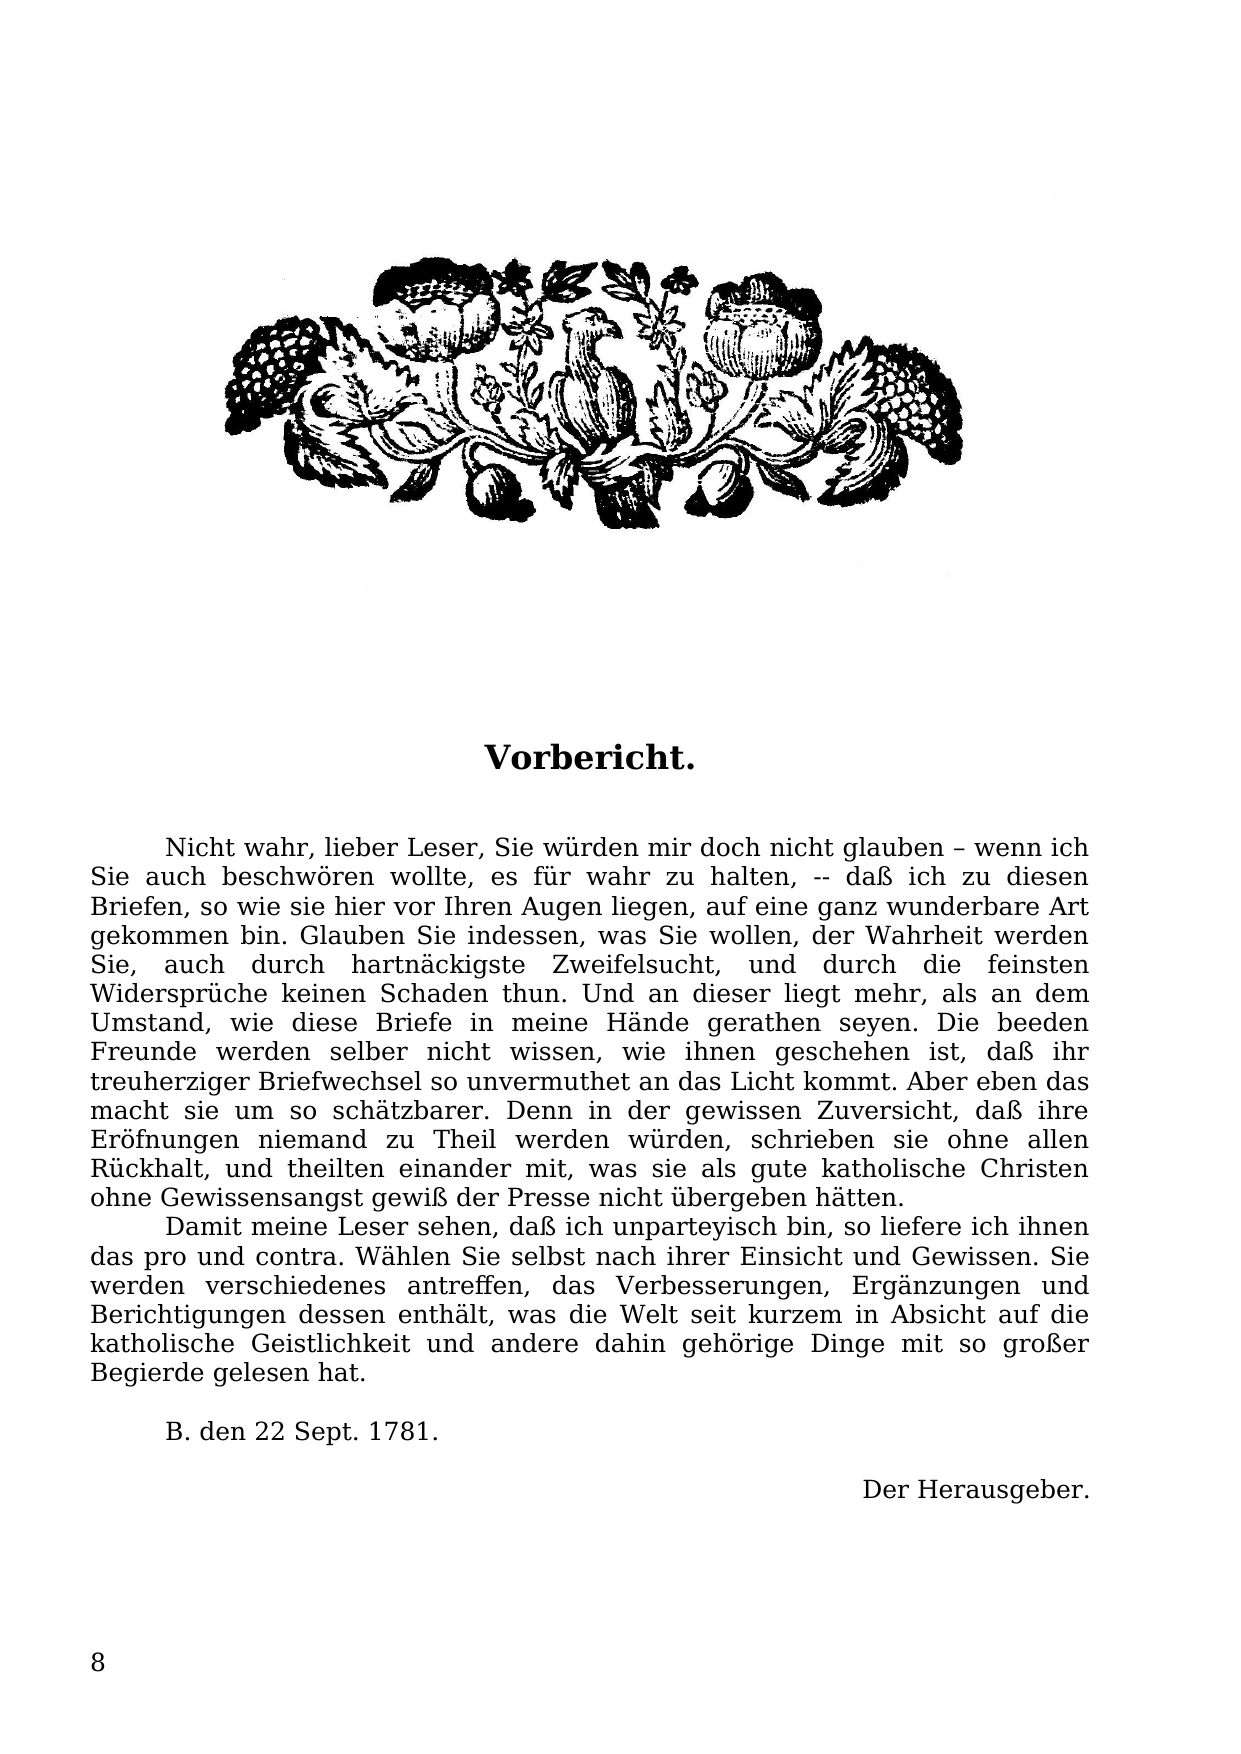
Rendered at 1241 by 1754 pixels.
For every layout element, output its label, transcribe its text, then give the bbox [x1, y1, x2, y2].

text Vorbericht. [90, 716, 1091, 777]
text Nicht wahr, lieber Leser, Sie würden mir doch nicht glauben – wenn ich Sie auch beschwören wollte, es für wahr zu halten, -- daß ich zu diesen Briefen, so wie sie hier vor Ihren Augen liegen, auf eine ganz wunderbare Art gekommen bin. Glauben Sie indessen, was Sie wollen, der Wahrheit werden Sie, auch durch hartnäckigste Zweifelsucht, und durch die feinsten Widersprüche keinen Schaden thun. Und an dieser liegt mehr, als an dem Umstand, wie diese Briefe in meine Hände gerathen seyen. Die beeden Freunde werden selber nicht wissen, wie ihnen geschehen ist, daß ihr treuherziger Briefwechsel so unvermuthet an das Licht kommt. Aber eben das macht sie um so schätzbarer. Denn in der gewissen Zuversicht, daß ihre Eröfnungen niemand zu Theil werden würden, schrieben sie ohne allen Rückhalt, und theilten einander mit, was sie als gute katholische Christen ohne Gewissensangst gewiß der Presse nicht übergeben hätten. [90, 833, 1091, 1212]
text B. den 22 Sept. 1781. [90, 1417, 1091, 1446]
text Der Herausgeber. [240, 1475, 1091, 1504]
text Damit meine Leser sehen, daß ich unparteyisch bin, so liefere ich ihnen das pro und contra. Wählen Sie selbst nach ihrer Einsicht und Gewissen. Sie werden verschiedenes antreffen, das Verbesserungen, Ergänzungen und Berichtigungen dessen enthält, was die Welt seit kurzem in Absicht auf die katholische Geistlichkeit und andere dahin gehörige Dinge mit so großer Begierde gelesen hat. [90, 1212, 1091, 1387]
picture [90, 162, 1091, 639]
